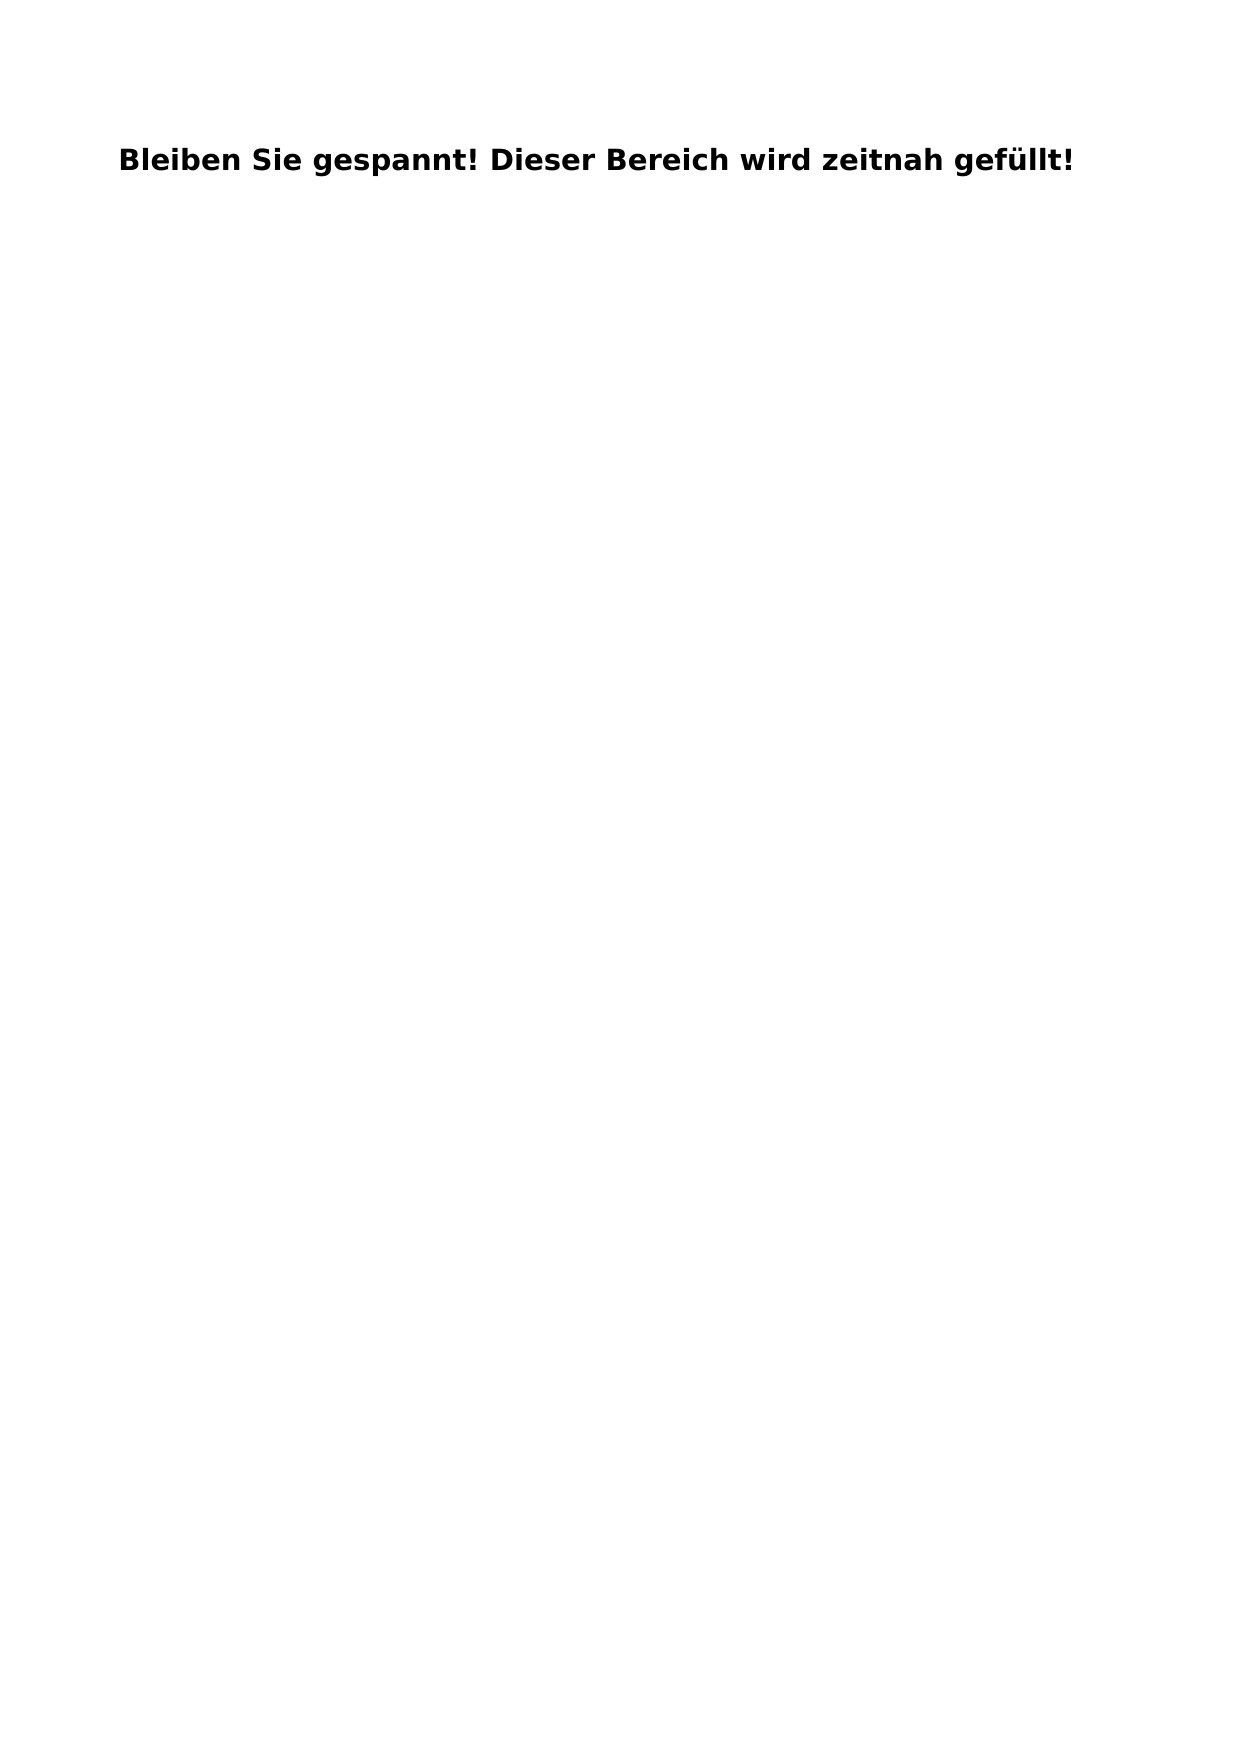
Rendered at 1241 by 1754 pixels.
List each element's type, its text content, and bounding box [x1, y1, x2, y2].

subtitle Bleiben Sie gespannt! Dieser Bereich wird zeitnah gefüllt! [118, 143, 1122, 177]
